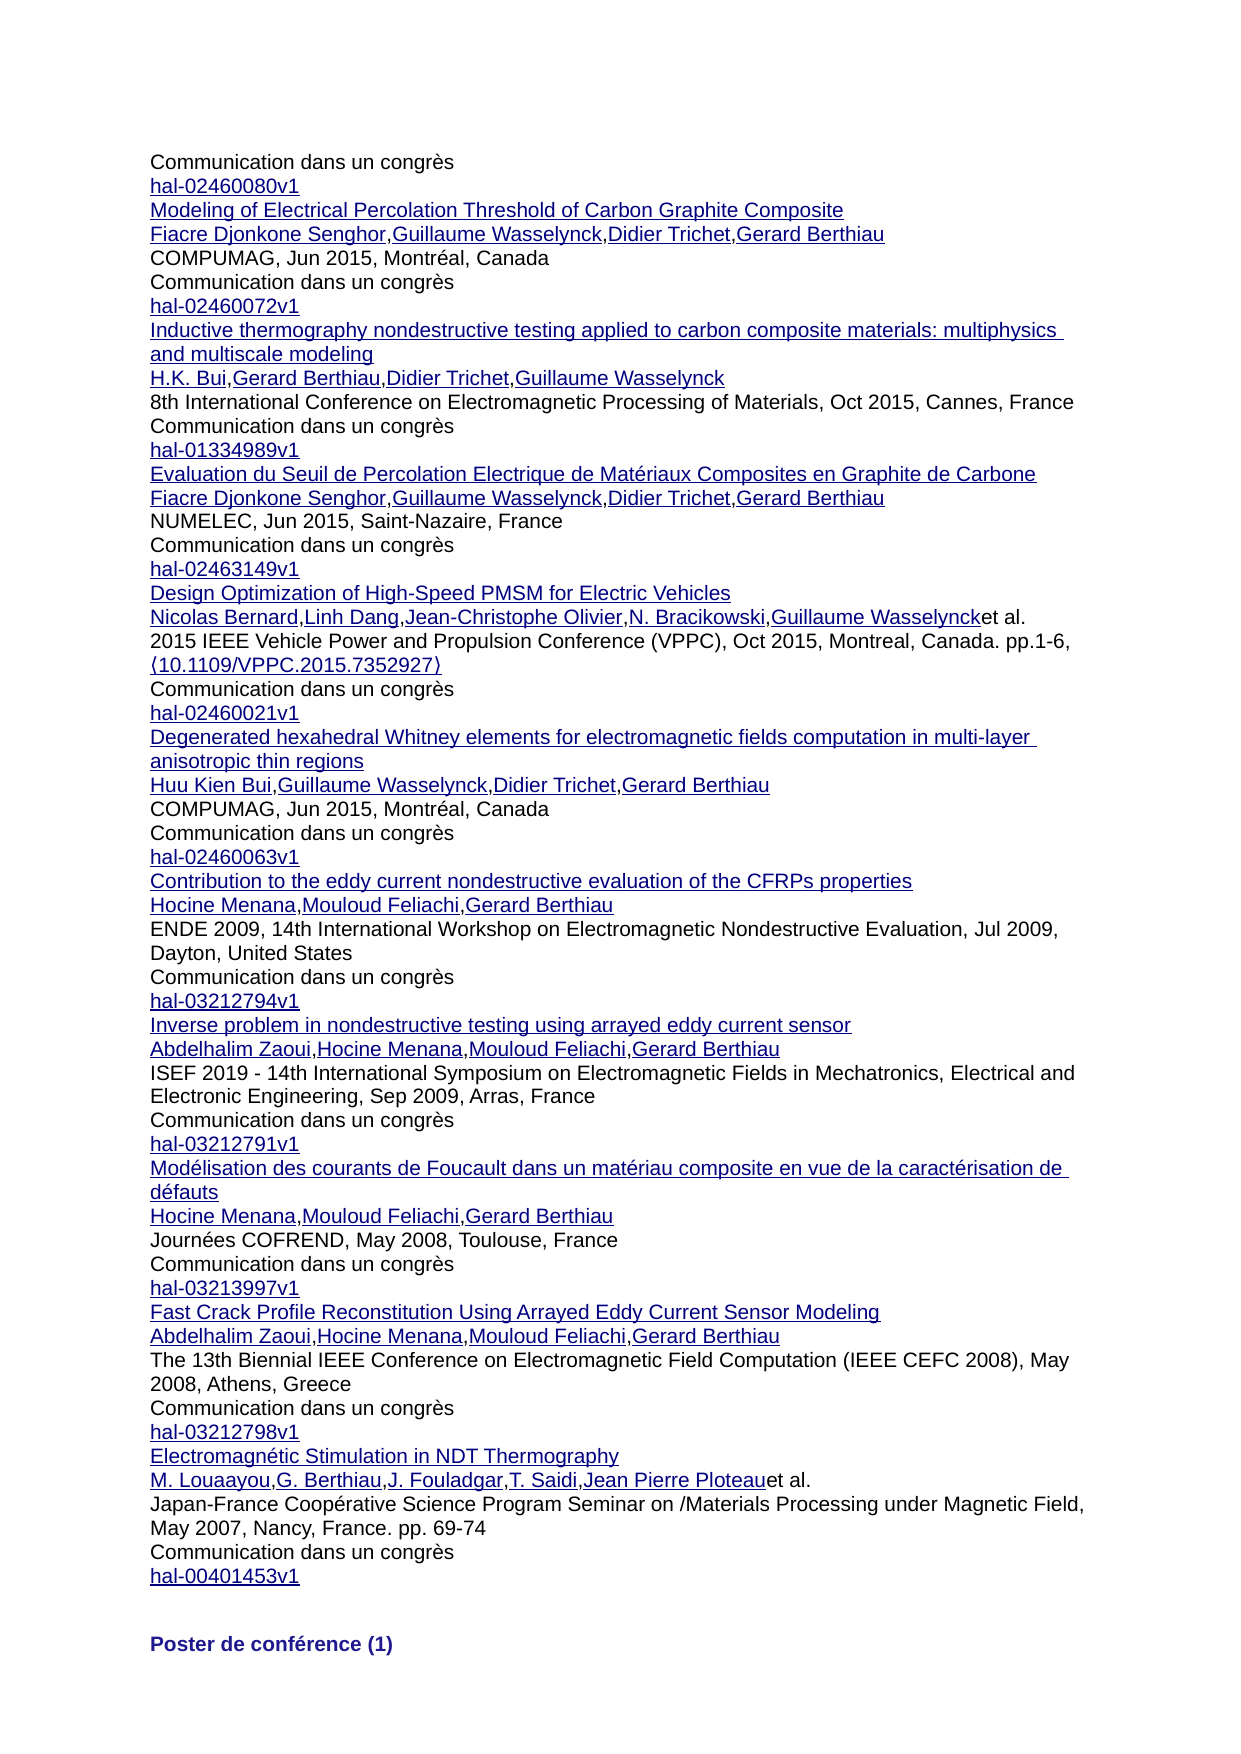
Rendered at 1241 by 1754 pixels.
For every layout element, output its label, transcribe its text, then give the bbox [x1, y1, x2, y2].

table_cell Inverse problem in nondestructive testing using arrayed eddy current sensor Abdelhalim Zaoui,Hocine Menana,Mouloud Feliachi,Gerard Berthiau ISEF 2019 - 14th International Symposium on Electromagnetic Fields in Mechatronics, Electrical and Electronic Engineering, Sep 2009, Arras, France Communication dans un congrès hal-03212791v1 [150, 1013, 1090, 1156]
table_cell Electromagnétic Stimulation in NDT Thermography M. Louaayou,G. Berthiau,J. Fouladgar,T. Saidi,Jean Pierre Ploteauet al. Japan-France Coopérative Science Program Seminar on /Materials Processing under Magnetic Field, May 2007, Nancy, France. pp. 69-74 Communication dans un congrès hal-00401453v1 [150, 1444, 1090, 1587]
table_cell Degenerated hexahedral Whitney elements for electromagnetic fields computation in multi-layer anisotropic thin regions Huu Kien Bui,Guillaume Wasselynck,Didier Trichet,Gerard Berthiau COMPUMAG, Jun 2015, Montréal, Canada Communication dans un congrès hal-02460063v1 [150, 725, 1090, 869]
table_cell Communication dans un congrès hal-02460080v1 [150, 150, 1090, 198]
subtitle Poster de conférence (1) [150, 1632, 1090, 1656]
table_cell Modeling of Electrical Percolation Threshold of Carbon Graphite Composite Fiacre Djonkone Senghor,Guillaume Wasselynck,Didier Trichet,Gerard Berthiau COMPUMAG, Jun 2015, Montréal, Canada Communication dans un congrès hal-02460072v1 [150, 198, 1090, 318]
table_cell Fast Crack Profile Reconstitution Using Arrayed Eddy Current Sensor Modeling Abdelhalim Zaoui,Hocine Menana,Mouloud Feliachi,Gerard Berthiau The 13th Biennial IEEE Conference on Electromagnetic Field Computation (IEEE CEFC 2008), May 2008, Athens, Greece Communication dans un congrès hal-03212798v1 [150, 1300, 1090, 1444]
table_cell Contribution to the eddy current nondestructive evaluation of the CFRPs properties Hocine Menana,Mouloud Feliachi,Gerard Berthiau ENDE 2009, 14th International Workshop on Electromagnetic Nondestructive Evaluation, Jul 2009, Dayton, United States Communication dans un congrès hal-03212794v1 [150, 869, 1090, 1012]
table_cell Design Optimization of High-Speed PMSM for Electric Vehicles Nicolas Bernard,Linh Dang,Jean-Christophe Olivier,N. Bracikowski,Guillaume Wasselyncket al. 2015 IEEE Vehicle Power and Propulsion Conference (VPPC), Oct 2015, Montreal, Canada. pp.1-6, ⟨10.1109/VPPC.2015.7352927⟩ Communication dans un congrès hal-02460021v1 [150, 581, 1090, 725]
table_cell Evaluation du Seuil de Percolation Electrique de Matériaux Composites en Graphite de Carbone Fiacre Djonkone Senghor,Guillaume Wasselynck,Didier Trichet,Gerard Berthiau NUMELEC, Jun 2015, Saint-Nazaire, France Communication dans un congrès hal-02463149v1 [150, 461, 1090, 581]
table_cell Inductive thermography nondestructive testing applied to carbon composite materials: multiphysics and multiscale modeling H.K. Bui,Gerard Berthiau,Didier Trichet,Guillaume Wasselynck 8th International Conference on Electromagnetic Processing of Materials, Oct 2015, Cannes, France Communication dans un congrès hal-01334989v1 [150, 318, 1090, 461]
table_cell Modélisation des courants de Foucault dans un matériau composite en vue de la caractérisation de défauts Hocine Menana,Mouloud Feliachi,Gerard Berthiau Journées COFREND, May 2008, Toulouse, France Communication dans un congrès hal-03213997v1 [150, 1156, 1090, 1300]
